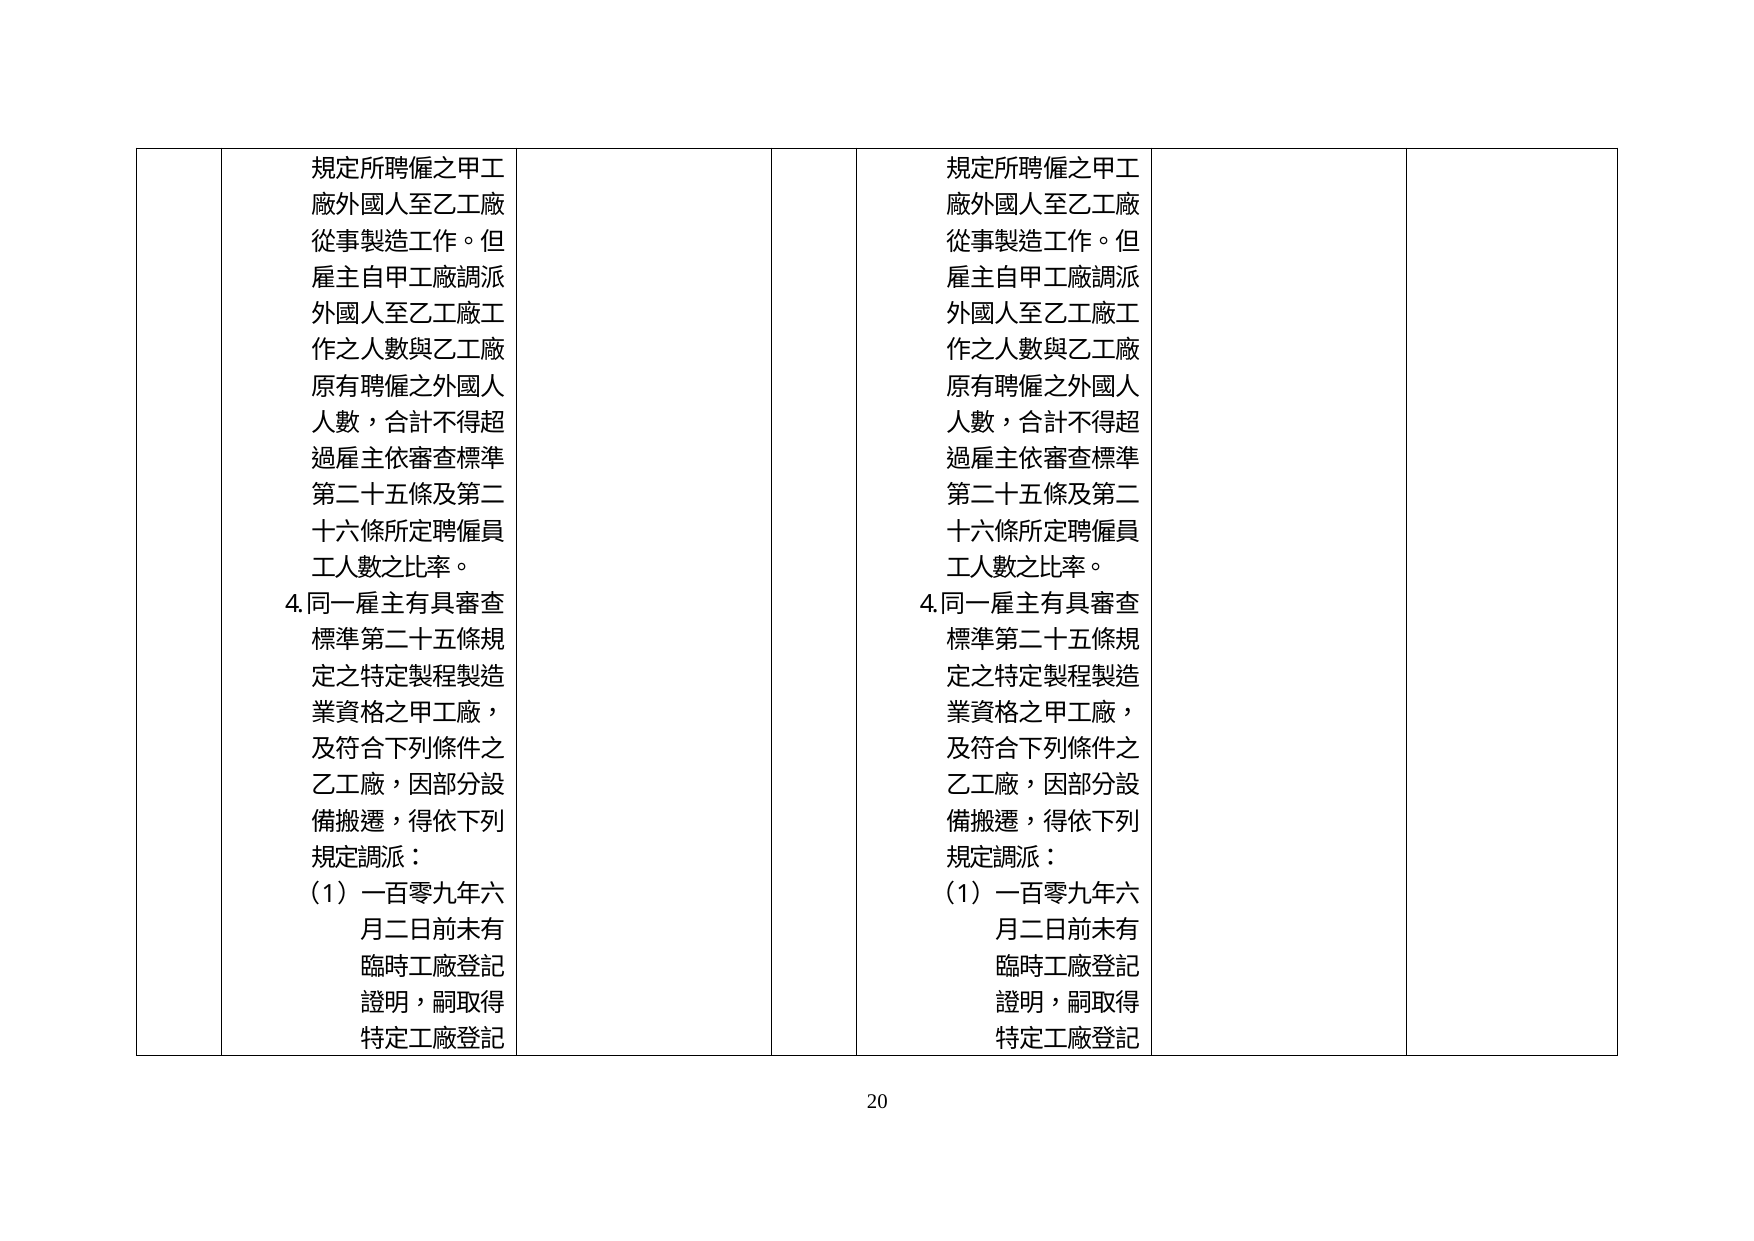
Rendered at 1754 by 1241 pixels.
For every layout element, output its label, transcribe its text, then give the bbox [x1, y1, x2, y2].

table_cell [137, 149, 221, 1055]
table_cell 規定所聘僱之甲工廠外國人至乙工廠從事製造工作。但雇主自甲工廠調派外國人至乙工廠工作之人數與乙工廠原有聘僱之外國人人數，合計不得超過雇主依審查標準第二十五條及第二十六條所定聘僱員工人數之比率。 4.同一雇主有具審查標準第二十五條規定之特定製程製造業資格之甲工廠，及符合下列條件之乙工廠，因部分設備搬遷，得依下列規定調派： （1）一百零九年六月二日前未有臨時工廠登記證明，嗣取得特定工廠登記 [222, 149, 516, 1055]
table_cell [517, 149, 771, 1055]
table_cell [1407, 149, 1617, 1055]
table_cell 規定所聘僱之甲工廠外國人至乙工廠從事製造工作。但雇主自甲工廠調派外國人至乙工廠工作之人數與乙工廠原有聘僱之外國人人數，合計不得超過雇主依審查標準第二十五條及第二十六條所定聘僱員工人數之比率。 4.同一雇主有具審查標準第二十五條規定之特定製程製造業資格之甲工廠，及符合下列條件之乙工廠，因部分設備搬遷，得依下列規定調派： （1）一百零九年六月二日前未有臨時工廠登記證明，嗣取得特定工廠登記 [857, 149, 1151, 1055]
table_cell [1152, 149, 1406, 1055]
table_cell [772, 149, 856, 1055]
